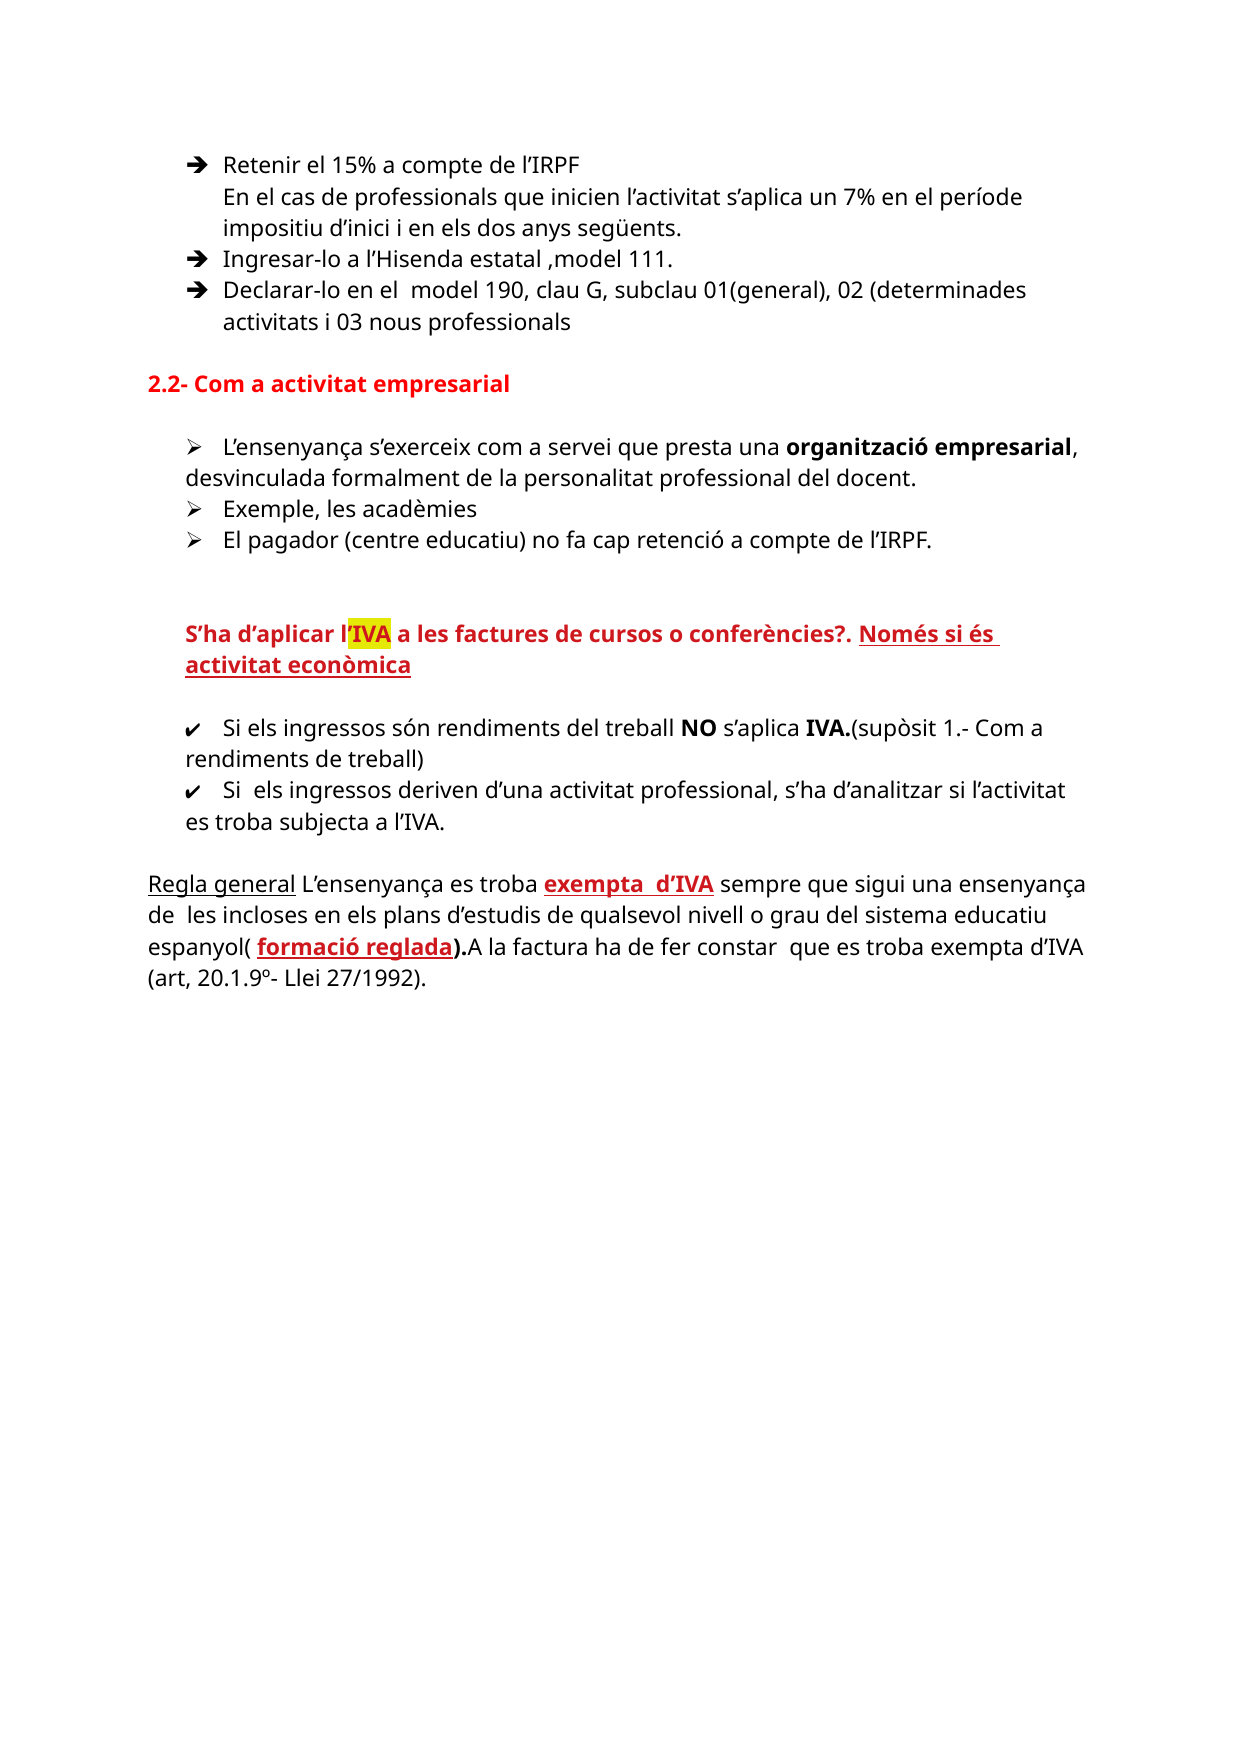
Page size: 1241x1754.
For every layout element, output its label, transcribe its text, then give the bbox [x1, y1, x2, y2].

list L’ensenyança s’exerceix com a servei que presta una organització empresarial, desvinculada formalment de la personalitat professional del docent. [185, 431, 1093, 493]
list Si els ingressos són rendiments del treball NO s’aplica IVA.(supòsit 1.- Com a rendiments de treball) [185, 712, 1093, 774]
list El pagador (centre educatiu) no fa cap retenció a compte de l’IRPF. [185, 524, 1093, 556]
list Declarar-lo en el model 190, clau G, subclau 01(general), 02 (determinades activitats i 03 nous professionals [185, 274, 1093, 337]
list Exemple, les acadèmies [185, 493, 1093, 524]
text 2.2- Com a activitat empresarial [148, 368, 1093, 399]
list Si els ingressos deriven d’una activitat professional, s’ha d’analitzar si l’activitat es troba subjecta a l’IVA. [185, 774, 1093, 837]
list Retenir el 15% a compte de l’IRPF [185, 149, 1093, 181]
list Ingresar-lo a l’Hisenda estatal ,model 111. [185, 243, 1093, 274]
list Regla general L’ensenyança es troba exempta d’IVA sempre que sigui una ensenyança de les incloses en els plans d’estudis de qualsevol nivell o grau del sistema educatiu espanyol( formació reglada).A la factura ha de fer constar que es troba exempta d’IVA (art, 20.1.9º- Llei 27/1992). [148, 868, 1093, 993]
text S’ha d’aplicar l’IVA a les factures de cursos o conferències?. Només si és activitat econòmica [185, 618, 1093, 681]
list En el cas de professionals que inicien l’activitat s’aplica un 7% en el període impositiu d’inici i en els dos anys següents. [185, 181, 1093, 243]
